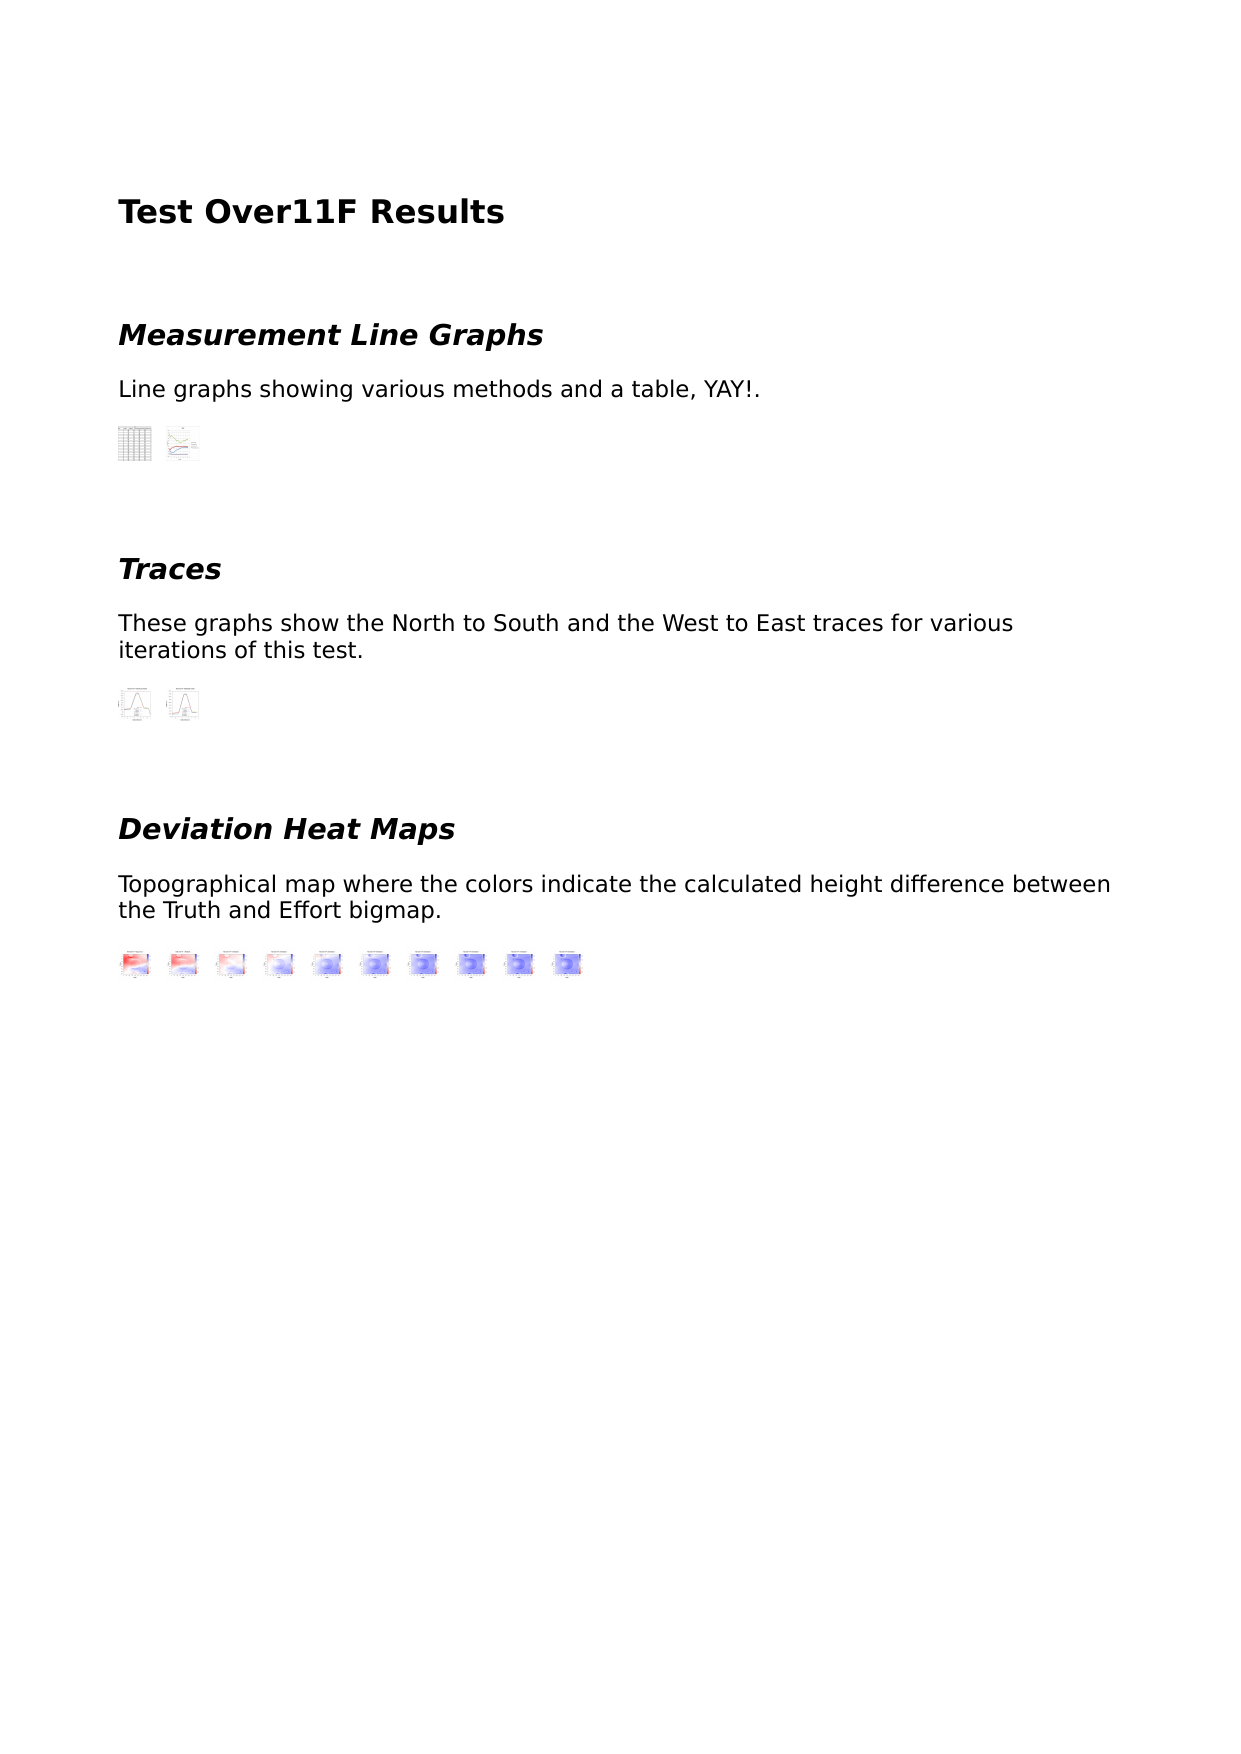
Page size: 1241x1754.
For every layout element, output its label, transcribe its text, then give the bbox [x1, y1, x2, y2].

picture [166, 426, 200, 461]
picture [406, 947, 440, 981]
picture [118, 947, 152, 981]
picture [262, 947, 296, 981]
picture [310, 947, 344, 981]
subtitle Test Over11F Results [118, 193, 1122, 231]
picture [454, 947, 488, 981]
picture [214, 947, 248, 981]
picture [502, 947, 536, 981]
picture [118, 687, 152, 721]
picture [166, 947, 200, 981]
text Topographical map where the colors indicate the calculated height difference between the Truth and Effort bigmap. [118, 871, 1122, 924]
picture [166, 687, 200, 721]
picture [550, 947, 584, 981]
subtitle Measurement Line Graphs [118, 319, 1122, 352]
picture [118, 426, 152, 461]
subtitle Deviation Heat Maps [118, 813, 1122, 846]
text Line graphs showing various methods and a table, YAY!. [118, 377, 1122, 403]
picture [358, 947, 392, 981]
subtitle Traces [118, 553, 1122, 586]
text These graphs show the North to South and the West to East traces for various iterations of this test. [118, 610, 1122, 664]
